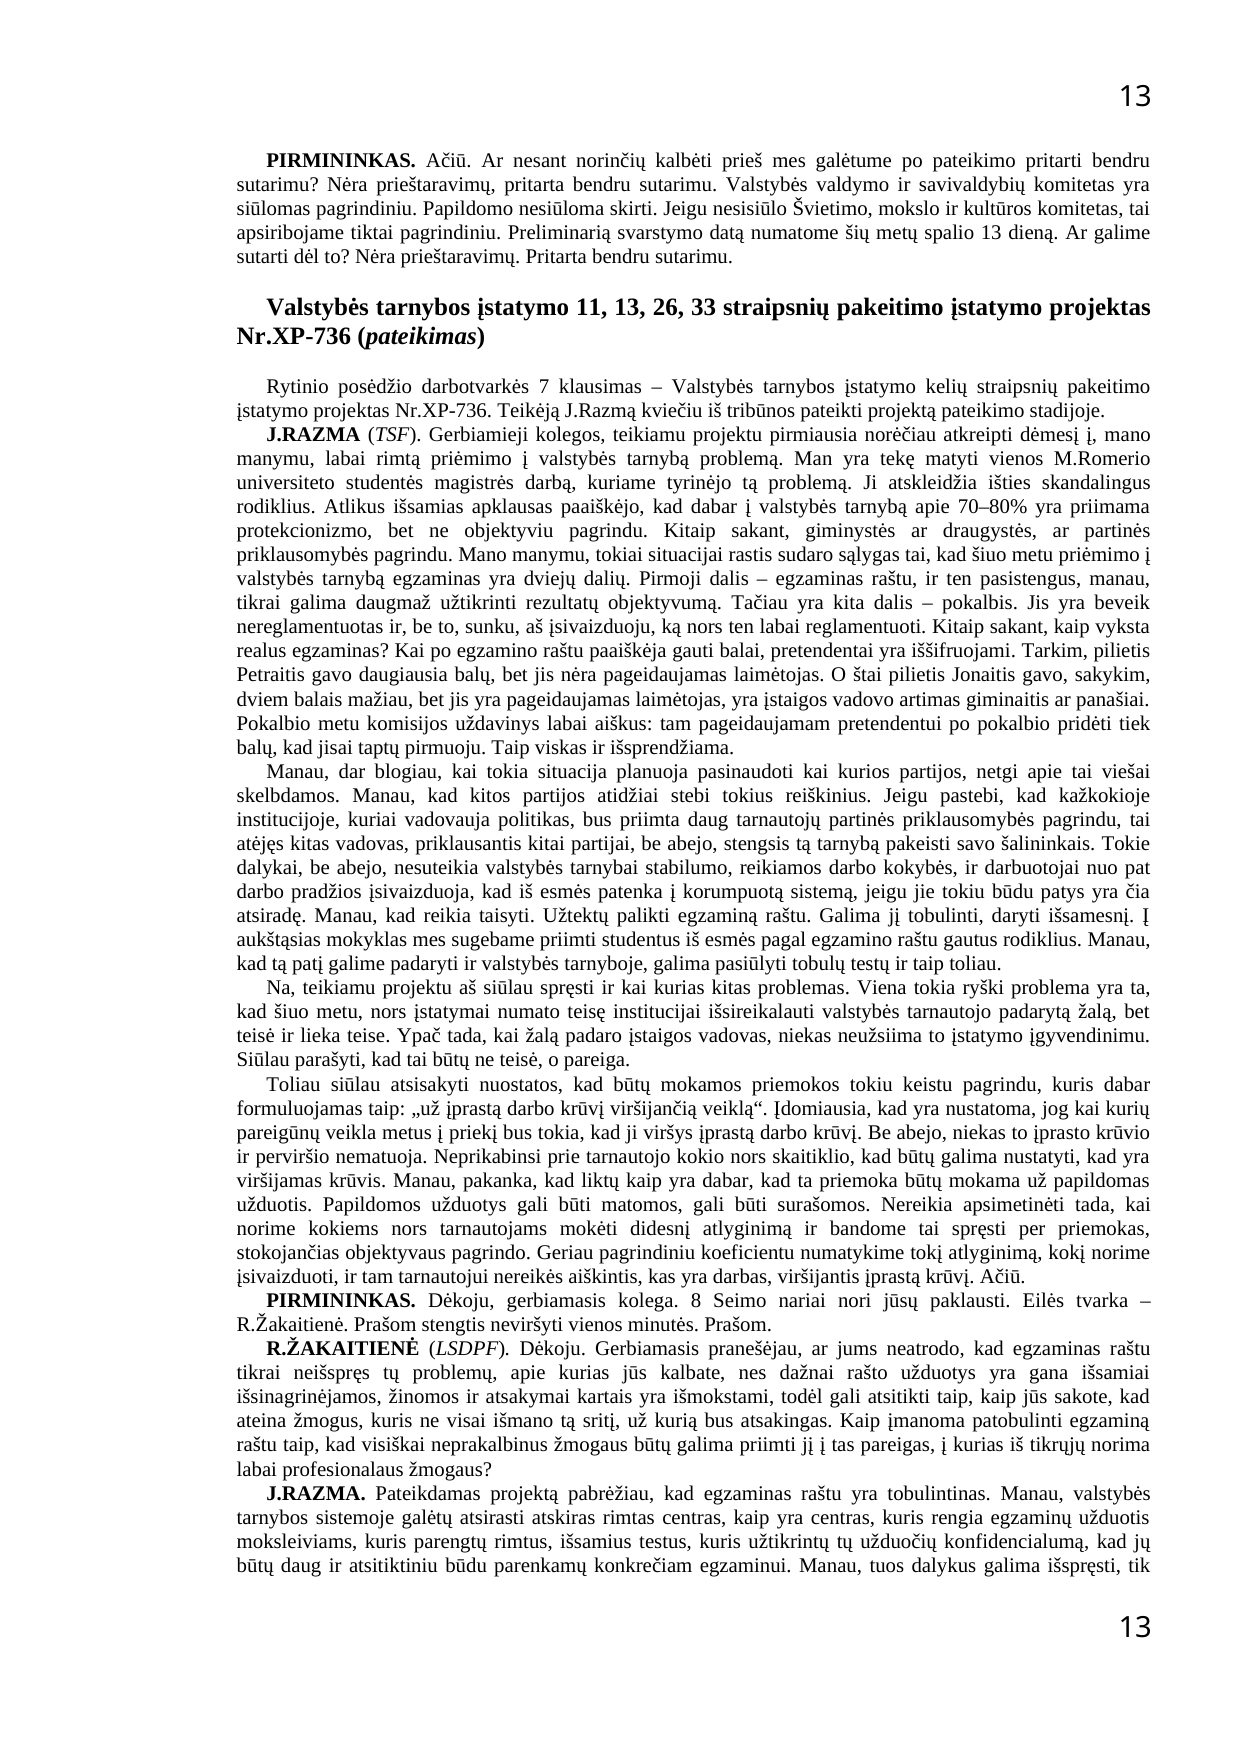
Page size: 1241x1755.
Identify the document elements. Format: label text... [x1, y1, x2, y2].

text R.ŽAKAITIENĖ (LSDPF). Dėkoju. Gerbiamasis pranešėjau, ar jums neatrodo, kad egzaminas raštu tikrai neišspręs tų problemų, apie kurias jūs kalbate, nes dažnai rašto užduotys yra gana išsamiai išsinagrinėjamos, žinomos ir atsakymai kartais yra išmokstami, todėl gali atsitikti taip, kaip jūs sakote, kad ateina žmogus, kuris ne visai išmano tą sritį, už kurią bus atsakingas. Kaip įmanoma patobulinti egzaminą raštu taip, kad visiškai neprakalbinus žmogaus būtų galima priimti jį į tas pareigas, į kurias iš tikrųjų norima labai profesionalaus žmogaus? [236, 1336, 1152, 1481]
text J.RAZMA. Pateikdamas projektą pabrėžiau, kad egzaminas raštu yra tobulintinas. Manau, valstybės tarnybos sistemoje galėtų atsirasti atskiras rimtas centras, kaip yra centras, kuris rengia egzaminų užduotis moksleiviams, kuris parengtų rimtus, išsamius testus, kuris užtikrintų tų užduočių konfidencialumą, kad jų būtų daug ir atsitiktiniu būdu parenkamų konkrečiam egzaminui. Manau, tuos dalykus galima išspręsti, tik [236, 1481, 1152, 1577]
text PIRMININKAS. Ačiū. Ar nesant norinčių kalbėti prieš mes galėtume po pateikimo pritarti bendru sutarimu? Nėra prieštaravimų, pritarta bendru sutarimu. Valstybės valdymo ir savivaldybių komitetas yra siūlomas pagrindiniu. Papildomo nesiūloma skirti. Jeigu nesisiūlo Švietimo, mokslo ir kultūros komitetas, tai apsiribojame tiktai pagrindiniu. Preliminarią svarstymo datą numatome šių metų spalio 13 dieną. Ar galime sutarti dėl to? Nėra prieštaravimų. Pritarta bendru sutarimu. [236, 148, 1152, 268]
text Manau, dar blogiau, kai tokia situacija planuoja pasinaudoti kai kurios partijos, netgi apie tai viešai skelbdamos. Manau, kad kitos partijos atidžiai stebi tokius reiškinius. Jeigu pastebi, kad kažkokioje institucijoje, kuriai vadovauja politikas, bus priimta daug tarnautojų partinės priklausomybės pagrindu, tai atėjęs kitas vadovas, priklausantis kitai partijai, be abejo, stengsis tą tarnybą pakeisti savo šalininkais. Tokie dalykai, be abejo, nesuteikia valstybės tarnybai stabilumo, reikiamos darbo kokybės, ir darbuotojai nuo pat darbo pradžios įsivaizduoja, kad iš esmės patenka į korumpuotą sistemą, jeigu jie tokiu būdu patys yra čia atsiradę. Manau, kad reikia taisyti. Užtektų palikti egzaminą raštu. Galima jį tobulinti, daryti išsamesnį. Į aukštąsias mokyklas mes sugebame priimti studentus iš esmės pagal egzamino raštu gautus rodiklius. Manau, kad tą patį galime padaryti ir valstybės tarnyboje, galima pasiūlyti tobulų testų ir taip toliau. [236, 759, 1152, 975]
text Toliau siūlau atsisakyti nuostatos, kad būtų mokamos priemokos tokiu keistu pagrindu, kuris dabar formuluojamas taip: „už įprastą darbo krūvį viršijančią veiklą“. Įdomiausia, kad yra nustatoma, jog kai kurių pareigūnų veikla metus į priekį bus tokia, kad ji viršys įprastą darbo krūvį. Be abejo, niekas to įprasto krūvio ir perviršio nematuoja. Neprikabinsi prie tarnautojo kokio nors skaitiklio, kad būtų galima nustatyti, kad yra viršijamas krūvis. Manau, pakanka, kad liktų kaip yra dabar, kad ta priemoka būtų mokama už papildomas užduotis. Papildomos užduotys gali būti matomos, gali būti surašomos. Nereikia apsimetinėti tada, kai norime kokiems nors tarnautojams mokėti didesnį atlyginimą ir bandome tai spręsti per priemokas, stokojančias objektyvaus pagrindo. Geriau pagrindiniu koeficientu numatykime tokį atlyginimą, kokį norime įsivaizduoti, ir tam tarnautojui nereikės aiškintis, kas yra darbas, viršijantis įprastą krūvį. Ačiū. [236, 1071, 1152, 1288]
text J.RAZMA (TSF). Gerbiamieji kolegos, teikiamu projektu pirmiausia norėčiau atkreipti dėmesį į, mano manymu, labai rimtą priėmimo į valstybės tarnybą problemą. Man yra tekę matyti vienos M.Romerio universiteto studentės magistrės darbą, kuriame tyrinėjo tą problemą. Ji atskleidžia išties skandalingus rodiklius. Atlikus išsamias apklausas paaiškėjo, kad dabar į valstybės tarnybą apie 70–80% yra priimama protekcionizmo, bet ne objektyviu pagrindu. Kitaip sakant, giminystės ar draugystės, ar partinės priklausomybės pagrindu. Mano manymu, tokiai situacijai rastis sudaro sąlygas tai, kad šiuo metu priėmimo į valstybės tarnybą egzaminas yra dviejų dalių. Pirmoji dalis – egzaminas raštu, ir ten pasistengus, manau, tikrai galima daugmaž užtikrinti rezultatų objektyvumą. Tačiau yra kita dalis – pokalbis. Jis yra beveik nereglamentuotas ir, be to, sunku, aš įsivaizduoju, ką nors ten labai reglamentuoti. Kitaip sakant, kaip vyksta realus egzaminas? Kai po egzamino raštu paaiškėja gauti balai, pretendentai yra iššifruojami. Tarkim, pilietis Petraitis gavo daugiausia balų, bet jis nėra pageidaujamas laimėtojas. O štai pilietis Jonaitis gavo, sakykim, dviem balais mažiau, bet jis yra pageidaujamas laimėtojas, yra įstaigos vadovo artimas giminaitis ar panašiai. Pokalbio metu komisijos uždavinys labai aiškus: tam pageidaujamam pretendentui po pokalbio pridėti tiek balų, kad jisai taptų pirmuoju. Taip viskas ir išsprendžiama. [236, 422, 1152, 759]
text Rytinio posėdžio darbotvarkės 7 klausimas – Valstybės tarnybos įstatymo kelių straipsnių pakeitimo įstatymo projektas Nr.XP-736. Teikėją J.Razmą kviečiu iš tribūnos pateikti projektą pateikimo stadijoje. [236, 374, 1152, 422]
text Na, teikiamu projektu aš siūlau spręsti ir kai kurias kitas problemas. Viena tokia ryški problema yra ta, kad šiuo metu, nors įstatymai numato teisę institucijai išsireikalauti valstybės tarnautojo padarytą žalą, bet teisė ir lieka teise. Ypač tada, kai žalą padaro įstaigos vadovas, niekas neužsiima to įstatymo įgyvendinimu. Siūlau parašyti, kad tai būtų ne teisė, o pareiga. [236, 975, 1152, 1071]
text PIRMININKAS. Dėkoju, gerbiamasis kolega. 8 Seimo nariai nori jūsų paklausti. Eilės tvarka – R.Žakaitienė. Prašom stengtis neviršyti vienos minutės. Prašom. [236, 1288, 1152, 1336]
text Valstybės tarnybos įstatymo 11, 13, 26, 33 straipsnių pakeitimo įstatymo projektas Nr.XP-736 (pateikimas) [236, 292, 1152, 349]
